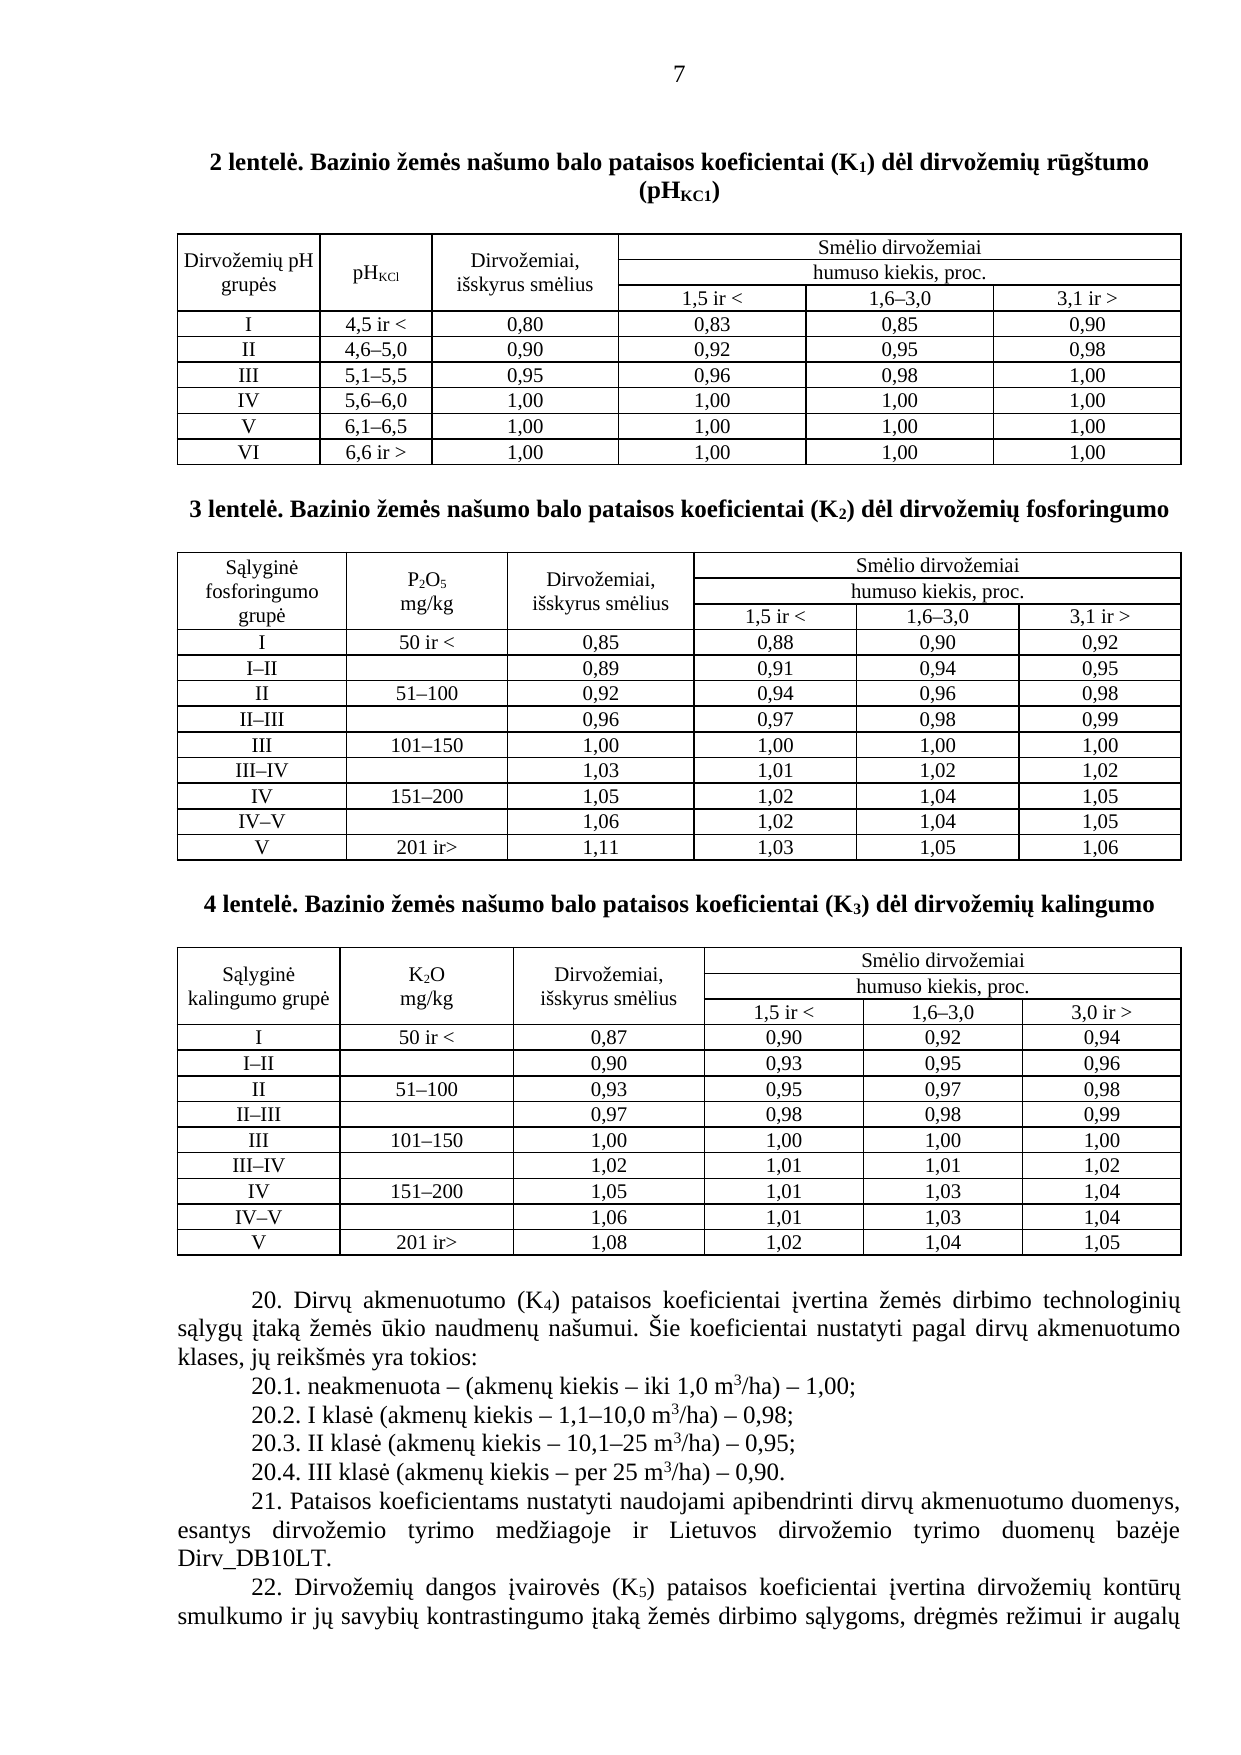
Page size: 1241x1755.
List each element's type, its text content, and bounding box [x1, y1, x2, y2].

table_header Dirvožemiai, išskyrus smėlius [514, 948, 704, 1024]
table_cell [503, 810, 507, 833]
table_cell 1,02 [852, 810, 856, 833]
table_cell 1,00 [1018, 1128, 1022, 1152]
table_cell 0,93 [859, 1051, 863, 1075]
table_cell 0,91 [852, 656, 856, 680]
table_cell 1,00 [614, 388, 618, 412]
table_cell 0,90 [700, 1051, 704, 1075]
table_cell 0,98 [1018, 1102, 1022, 1126]
table_cell [509, 1051, 513, 1075]
table_cell 0,80 [614, 312, 618, 336]
table_cell 1,05 [1014, 835, 1018, 859]
table_cell 1,05 [857, 835, 861, 859]
table_cell 1,03 [1018, 1205, 1022, 1229]
table_cell III [342, 733, 346, 757]
table_cell 1,00 [994, 363, 998, 387]
table_cell II [342, 681, 346, 705]
table_cell 0,98 [994, 337, 998, 361]
table_cell 1,00 [1014, 733, 1018, 757]
table_cell 0,90 [857, 630, 861, 654]
text 20.3. II klasė (akmenų kiekis – 10,1–25 m3/ha) – 0,95; [177, 1428, 1181, 1457]
table_cell 0,94 [857, 656, 861, 680]
table_cell 1,00 [989, 440, 993, 464]
table_cell 1,04 [1014, 810, 1018, 833]
table_cell 1,00 [859, 1128, 863, 1152]
table_cell 0,90 [1014, 630, 1018, 654]
table_cell V [342, 835, 346, 859]
table_cell 0,95 [859, 1077, 863, 1101]
text 20.2. I klasė (akmenų kiekis – 1,1–10,0 m3/ha) – 0,98; [177, 1400, 1181, 1428]
table_cell 0,98 [859, 1102, 863, 1126]
table_cell [347, 707, 351, 731]
table_cell 0,97 [700, 1102, 704, 1126]
table_cell 1,00 [994, 414, 998, 438]
table_cell 1,01 [852, 758, 856, 782]
table_cell 0,90 [859, 1025, 863, 1049]
table_cell 1,05 [700, 1179, 704, 1203]
table_cell 1,08 [700, 1230, 704, 1254]
table_cell 0,87 [700, 1025, 704, 1049]
table_cell 0,98 [989, 363, 993, 387]
text 20.4. III klasė (akmenų kiekis – per 25 m3/ha) – 0,90. [177, 1457, 1181, 1486]
table_cell 1,01 [859, 1205, 863, 1229]
table_cell 1,00 [994, 440, 998, 464]
table_cell 0,96 [1014, 681, 1018, 705]
table_cell 0,97 [852, 707, 856, 731]
table_cell 0,98 [1014, 707, 1018, 731]
table_cell 1,02 [700, 1153, 704, 1177]
table_header P2O5 mg/kg [347, 553, 507, 628]
table_cell [347, 810, 351, 833]
table_cell 0,94 [1014, 656, 1018, 680]
table_cell 1,01 [859, 1179, 863, 1203]
table_cell [503, 758, 507, 782]
table_cell 1,02 [1014, 758, 1018, 782]
table_cell [503, 707, 507, 731]
table_cell 1,02 [852, 784, 856, 808]
table_cell [509, 1153, 513, 1177]
table_cell 1,00 [857, 733, 861, 757]
table_cell 0,93 [700, 1077, 704, 1101]
table_cell [503, 656, 507, 680]
table_cell [347, 656, 351, 680]
table_cell 1,02 [859, 1230, 863, 1254]
table_cell 1,00 [994, 388, 998, 412]
text 4 lentelė. Bazinio žemės našumo balo pataisos koeficientai (K3) dėl dirvožemių kalingumo [177, 889, 1181, 918]
table_cell 0,88 [852, 630, 856, 654]
table_cell 1,00 [700, 1128, 704, 1152]
table_cell 1,03 [852, 835, 856, 859]
table_header Dirvožemių pH grupės [178, 235, 319, 310]
table_cell [509, 1205, 513, 1229]
table_cell IV–V [342, 810, 346, 833]
table_cell 0,95 [614, 363, 618, 387]
text 20.1. neakmenuota – (akmenų kiekis – iki 1,0 m3/ha) – 1,00; [177, 1371, 1181, 1400]
table_cell 0,85 [989, 312, 993, 336]
text 3 lentelė. Bazinio žemės našumo balo pataisos koeficientai (K2) dėl dirvožemių fosforingumo [177, 494, 1181, 523]
table_cell 1,04 [1018, 1230, 1022, 1254]
table_cell [347, 758, 351, 782]
text 20. Dirvų akmenuotumo (K4) pataisos koeficientai įvertina žemės dirbimo technologinių sąlygų įtaką žemės ūkio naudmenų našumui. Šie koeficientai nustatyti pagal dirvų akmenuotumo klases, jų reikšmės yra tokios: [177, 1285, 1181, 1371]
table_cell 1,04 [1014, 784, 1018, 808]
table_header K2O mg/kg [341, 948, 513, 1024]
table_cell 0,96 [857, 681, 861, 705]
table_header Sąlyginė fosforingumo grupė [178, 553, 346, 628]
table_cell 0,94 [852, 681, 856, 705]
table_cell 0,90 [614, 337, 618, 361]
table_cell I–II [342, 656, 346, 680]
table_header Sąlyginė kalingumo grupė [178, 948, 339, 1024]
table_cell IV [342, 784, 346, 808]
table_header Dirvožemiai, išskyrus smėlius [508, 553, 693, 628]
table_header pHKCl [321, 235, 431, 310]
table_cell 0,95 [989, 337, 993, 361]
table_cell 0,92 [1018, 1025, 1022, 1049]
table_cell 1,00 [852, 733, 856, 757]
table_cell 0,98 [857, 707, 861, 731]
table_cell 0,95 [1018, 1051, 1022, 1075]
text 22. Dirvožemių dangos įvairovės (K5) pataisos koeficientai įvertina dirvožemių kontūrų smulkumo ir jų savybių kontrastingumo įtaką žemės dirbimo sąlygoms, drėgmės režimui ir augalų [177, 1572, 1181, 1630]
table_header Dirvožemiai, išskyrus smėlius [433, 235, 618, 310]
table_cell 1,03 [1018, 1179, 1022, 1203]
table_cell I [342, 630, 346, 654]
table_cell 0,97 [1018, 1077, 1022, 1101]
text 21. Pataisos koeficientams nustatyti naudojami apibendrinti dirvų akmenuotumo duomenys, esantys dirvožemio tyrimo medžiagoje ir Lietuvos dirvožemio tyrimo duomenų bazėje Dirv_DB10LT. [177, 1486, 1181, 1572]
table_cell 1,00 [614, 414, 618, 438]
text 2 lentelė. Bazinio žemės našumo balo pataisos koeficientai (K1) dėl dirvožemių rūgštumo (pHKC1) [177, 147, 1181, 204]
table_cell 1,06 [700, 1205, 704, 1229]
table_cell 1,00 [614, 440, 618, 464]
table_cell 1,00 [989, 388, 993, 412]
table_cell 1,01 [1018, 1153, 1022, 1177]
table_cell [509, 1102, 513, 1126]
table_cell 0,90 [994, 312, 998, 336]
table_cell 1,04 [857, 810, 861, 833]
table_cell 1,02 [857, 758, 861, 782]
table_cell 1,01 [859, 1153, 863, 1177]
table_cell 1,00 [989, 414, 993, 438]
table_cell 1,04 [857, 784, 861, 808]
